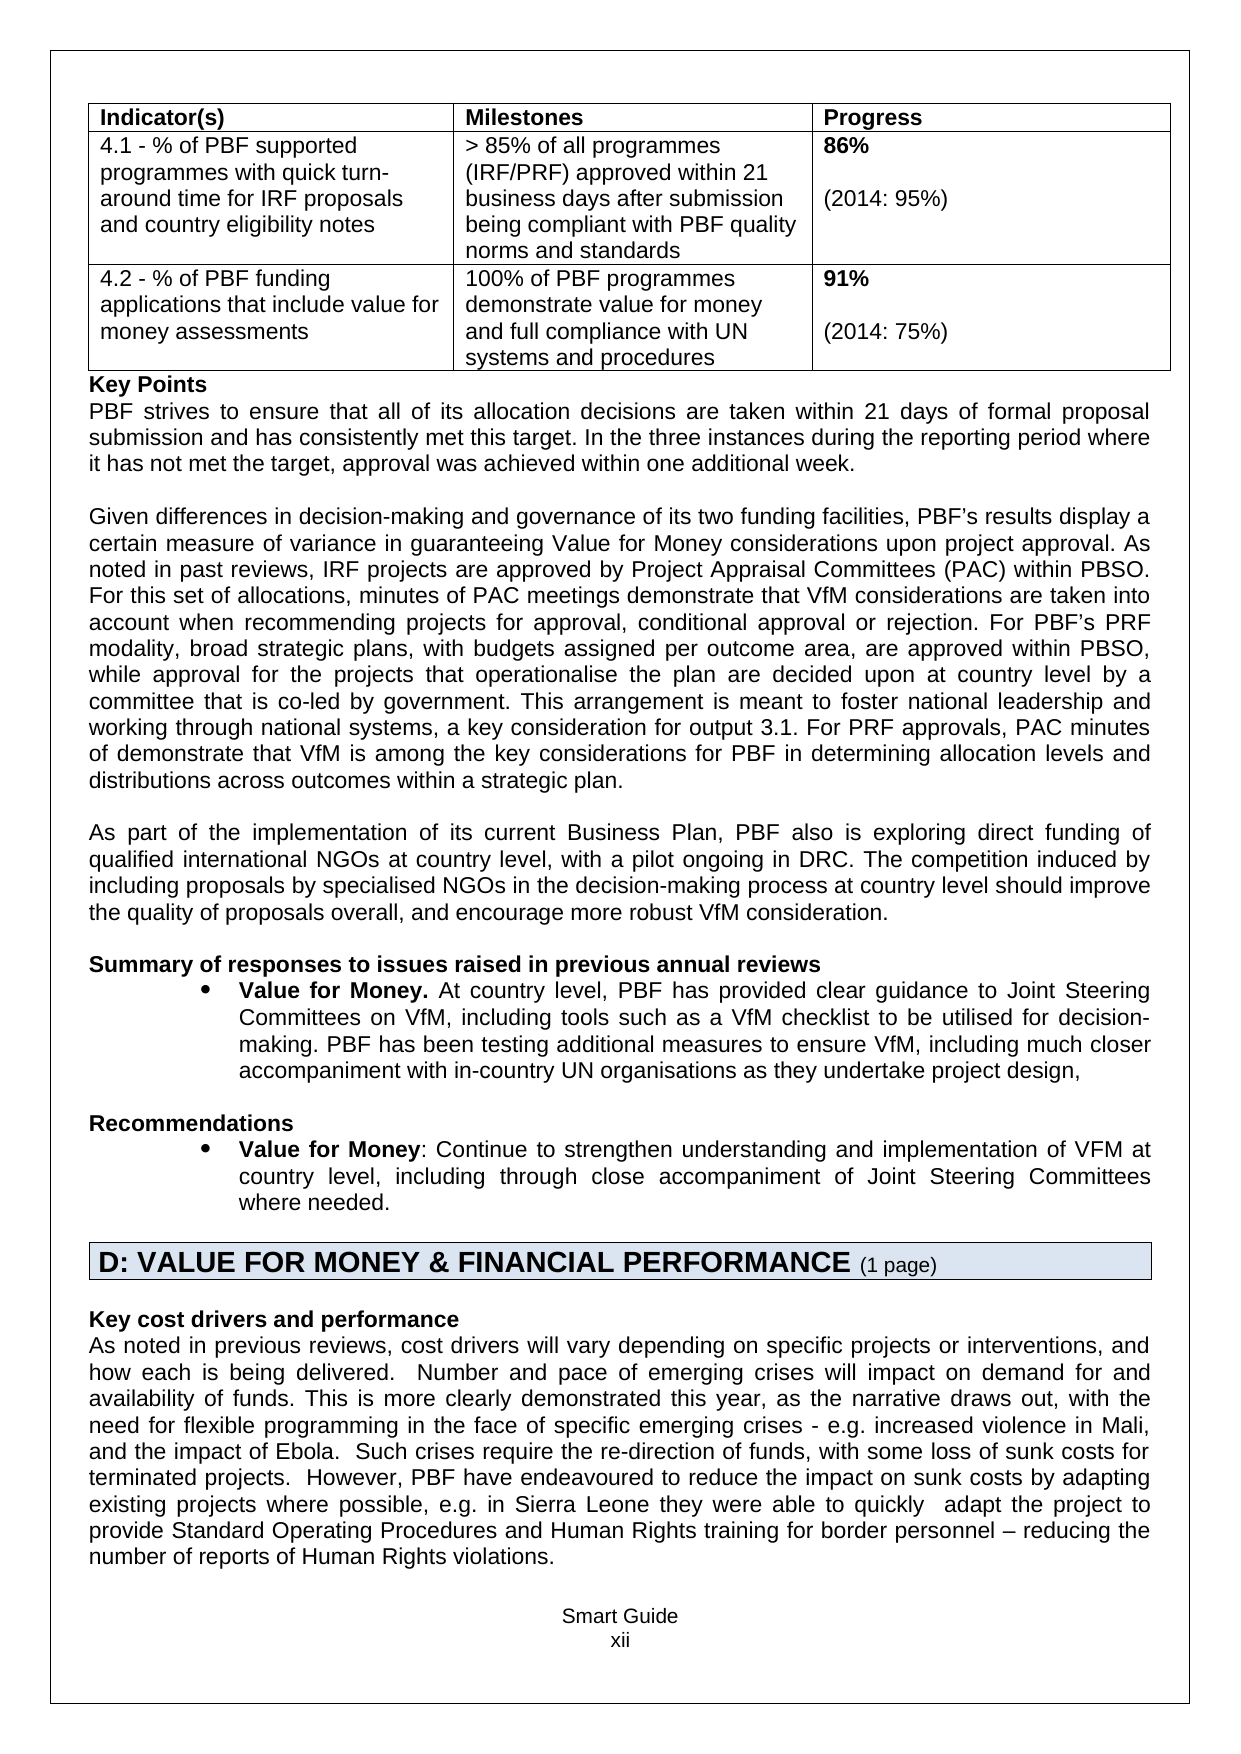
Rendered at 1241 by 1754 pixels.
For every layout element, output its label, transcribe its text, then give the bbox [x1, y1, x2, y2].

text Given differences in decision-making and governance of its two funding facilities, PBF’s results display a certain measure of variance in guaranteeing Value for Money considerations upon project approval. As noted in past reviews, IRF projects are approved by Project Appraisal Committees (PAC) within PBSO. For this set of allocations, minutes of PAC meetings demonstrate that VfM considerations are taken into account when recommending projects for approval, conditional approval or rejection. For PBF’s PRF modality, broad strategic plans, with budgets assigned per outcome area, are approved within PBSO, while approval for the projects that operationalise the plan are decided upon at country level by a committee that is co-led by government. This arrangement is meant to foster national leadership and working through national systems, a key consideration for output 3.1. For PRF approvals, PAC minutes of demonstrate that VfM is among the key considerations for PBF in determining allocation levels and distributions across outcomes within a strategic plan. [89, 503, 1152, 793]
table_header Indicator(s) [89, 104, 453, 131]
table_cell 91% (2014: 75%) [813, 265, 1170, 370]
list Value for Money. At country level, PBF has provided clear guidance to Joint Steering Committees on VfM, including tools such as a VfM checklist to be utilised for decision-making. PBF has been testing additional measures to ensure VfM, including much closer accompaniment with in-country UN organisations as they undertake project design, [201, 977, 1152, 1083]
table_cell 100% of PBF programmes demonstrate value for money and full compliance with UN systems and procedures [454, 265, 812, 370]
table_cell > 85% of all programmes (IRF/PRF) approved within 21 business days after submission being compliant with PBF quality norms and standards [454, 132, 812, 264]
text Summary of responses to issues raised in previous annual reviews [89, 951, 1152, 977]
text As noted in previous reviews, cost drivers will vary depending on specific projects or interventions, and how each is being delivered. Number and pace of emerging crises will impact on demand for and availability of funds. This is more clearly demonstrated this year, as the narrative draws out, with the need for flexible programming in the face of specific emerging crises - e.g. increased violence in Mali, and the impact of Ebola. Such crises require the re-direction of funds, with some loss of sunk costs for terminated projects. However, PBF have endeavoured to reduce the impact on sunk costs by adapting existing projects where possible, e.g. in Sierra Leone they were able to quickly adapt the project to provide Standard Operating Procedures and Human Rights training for border personnel – reducing the number of reports of Human Rights violations. [89, 1332, 1152, 1570]
table_cell 86% (2014: 95%) [813, 132, 1170, 264]
subtitle D: VALUE FOR MONEY & FINANCIAL PERFORMANCE (1 page) [90, 1243, 1151, 1279]
list Value for Money: Continue to strengthen understanding and implementation of VFM at country level, including through close accompaniment of Joint Steering Committees where needed. [201, 1136, 1152, 1216]
table_header Milestones [454, 104, 812, 131]
text Recommendations [89, 1110, 1152, 1136]
text Key Points [89, 371, 1152, 398]
table_cell 4.2 - % of PBF funding applications that include value for money assessments [89, 265, 453, 370]
text PBF strives to ensure that all of its allocation decisions are taken within 21 days of formal proposal submission and has consistently met this target. In the three instances during the reporting period where it has not met the target, approval was achieved within one additional week. [89, 398, 1152, 477]
table_cell 4.1 - % of PBF supported programmes with quick turn-around time for IRF proposals and country eligibility notes [89, 132, 453, 264]
text Key cost drivers and performance [89, 1306, 1152, 1332]
text As part of the implementation of its current Business Plan, PBF also is exploring direct funding of qualified international NGOs at country level, with a pilot ongoing in DRC. The competition induced by including proposals by specialised NGOs in the decision-making process at country level should improve the quality of proposals overall, and encourage more robust VfM consideration. [89, 819, 1152, 925]
table_header Progress [813, 104, 1170, 131]
